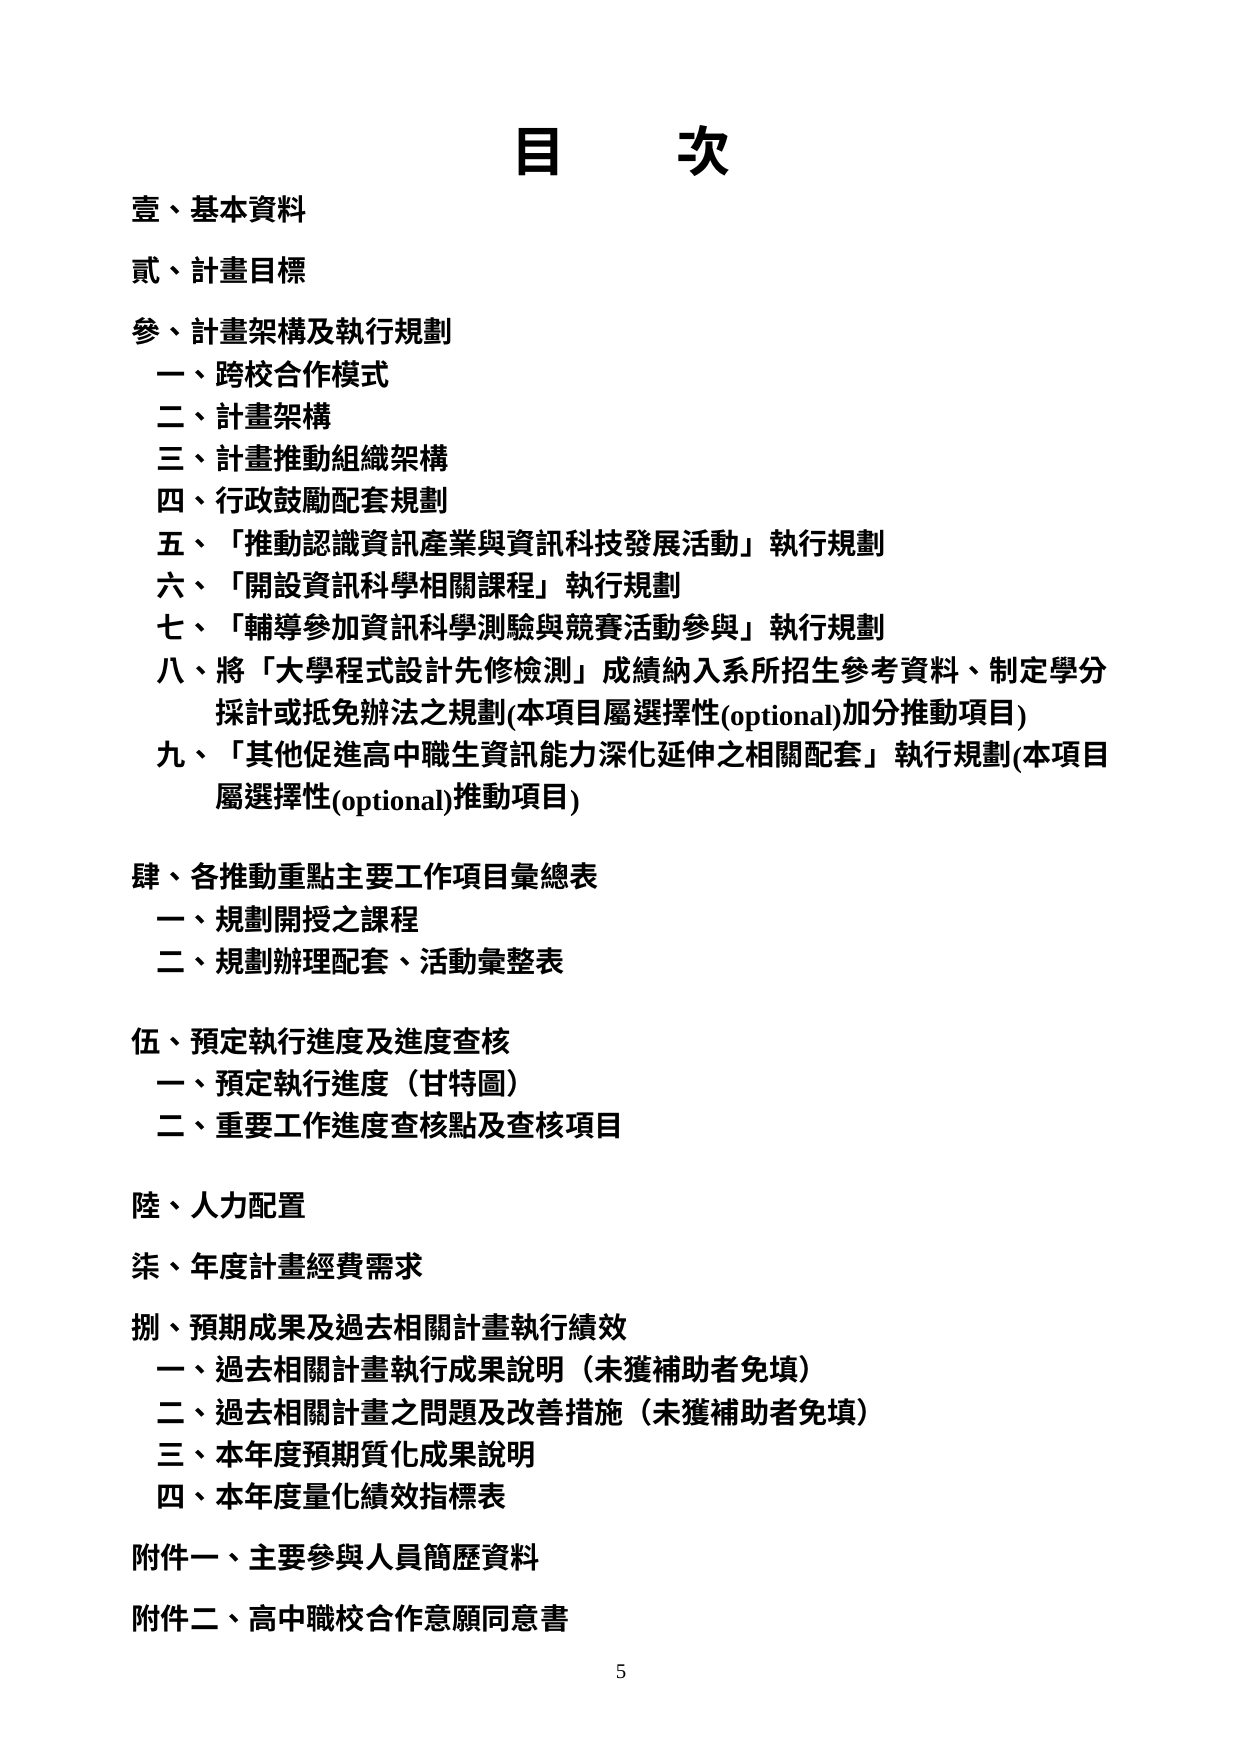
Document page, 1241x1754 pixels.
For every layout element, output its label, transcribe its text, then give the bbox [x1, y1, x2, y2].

subtitle 貳、計畫目標 [131, 248, 1110, 290]
subtitle 附件二、高中職校合作意願同意書 [106, 1596, 1110, 1638]
text 三、本年度預期質化成果說明 [156, 1431, 1110, 1474]
subtitle 參、計畫架構及執行規劃 [131, 309, 1110, 351]
subtitle 陸、人力配置 [131, 1182, 1110, 1225]
subtitle 一、規劃開授之課程 [156, 896, 1110, 938]
subtitle 伍、預定執行進度及進度查核 [131, 1018, 1110, 1060]
subtitle 一、跨校合作模式 二、計畫架構 [156, 351, 1110, 436]
subtitle 八、將「大學程式設計先修檢測」成績納入系所招生參考資料、制定學分採計或抵免辦法之規劃(本項目屬選擇性(optional)加分推動項目) [156, 647, 1110, 732]
text 二、過去相關計畫之問題及改善措施（未獲補助者免填） [156, 1389, 1110, 1431]
subtitle 六、「開設資訊科學相關課程」執行規劃 [156, 562, 1110, 605]
text 一、過去相關計畫執行成果說明（未獲補助者免填） [156, 1347, 1110, 1389]
subtitle 二、重要工作進度查核點及查核項目 [156, 1103, 1110, 1145]
subtitle 附件一、主要參與人員簡歷資料 [106, 1535, 1110, 1577]
subtitle 四、行政鼓勵配套規劃 [156, 478, 1110, 520]
subtitle 五、「推動認識資訊產業與資訊科技發展活動」執行規劃 [156, 520, 1110, 562]
subtitle 一、預定執行進度（甘特圖） [156, 1060, 1110, 1103]
subtitle 二、規劃辦理配套、活動彙整表 [156, 938, 1110, 981]
subtitle 捌、預期成果及過去相關計畫執行績效 [131, 1304, 1110, 1347]
subtitle 柒、年度計畫經費需求 [131, 1243, 1110, 1286]
subtitle 目 次 [131, 108, 1110, 187]
subtitle 壹、基本資料 [131, 187, 1110, 229]
subtitle 七、「輔導參加資訊科學測驗與競賽活動參與」執行規劃 [156, 605, 1110, 647]
subtitle 肆、各推動重點主要工作項目彙總表 [131, 854, 1110, 896]
subtitle 九、「其他促進高中職生資訊能力深化延伸之相關配套」執行規劃(本項目屬選擇性(optional)推動項目) [156, 732, 1110, 816]
text 四、本年度量化績效指標表 [156, 1474, 1110, 1516]
subtitle 三、計畫推動組織架構 [156, 436, 1110, 478]
